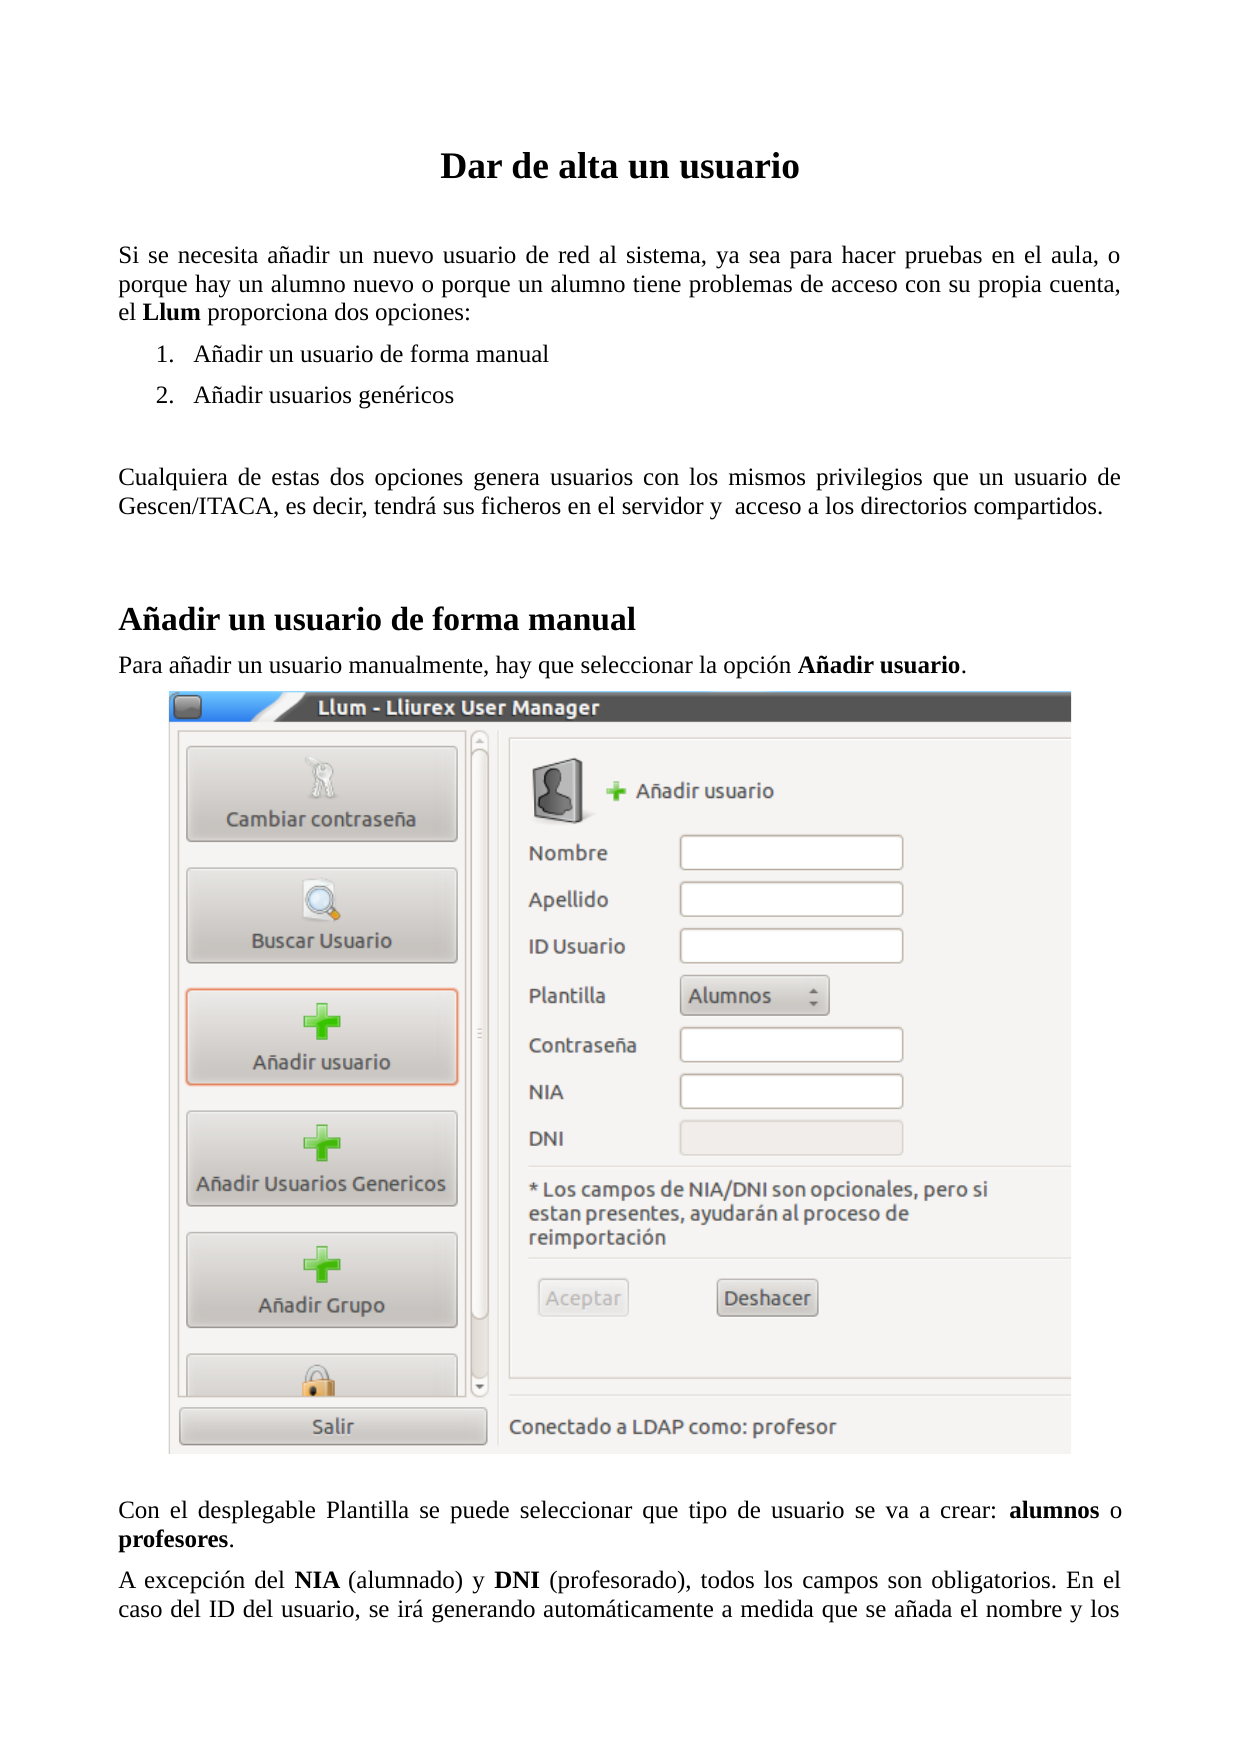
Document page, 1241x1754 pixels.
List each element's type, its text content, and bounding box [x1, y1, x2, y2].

text Cualquiera de estas dos opciones genera usuarios con los mismos privilegios que un usuario de Gescen/ITACA, es decir, tendrá sus ficheros en el servidor y acceso a los directorios compartidos. [118, 462, 1122, 520]
list Añadir un usuario de forma manual [156, 339, 1122, 367]
list Añadir usuarios genéricos [156, 380, 1122, 409]
subtitle Añadir un usuario de forma manual [118, 599, 1122, 637]
picture [168, 691, 1072, 1454]
text Con el desplegable Plantilla se puede seleccionar que tipo de usuario se va a crear: alumnos o profesores. [118, 1495, 1122, 1552]
title Dar de alta un usuario [118, 143, 1122, 186]
text Si se necesita añadir un nuevo usuario de red al sistema, ya sea para hacer pruebas en el aula, o porque hay un alumno nuevo o porque un alumno tiene problemas de acceso con su propia cuenta, el Llum proporciona dos opciones: [118, 240, 1122, 326]
text A excepción del NIA (alumnado) y DNI (profesorado), todos los campos son obligatorios. En el caso del ID del usuario, se irá generando automáticamente a medida que se añada el nombre y los [118, 1565, 1122, 1622]
text Para añadir un usuario manualmente, hay que seleccionar la opción Añadir usuario. [118, 650, 1122, 679]
